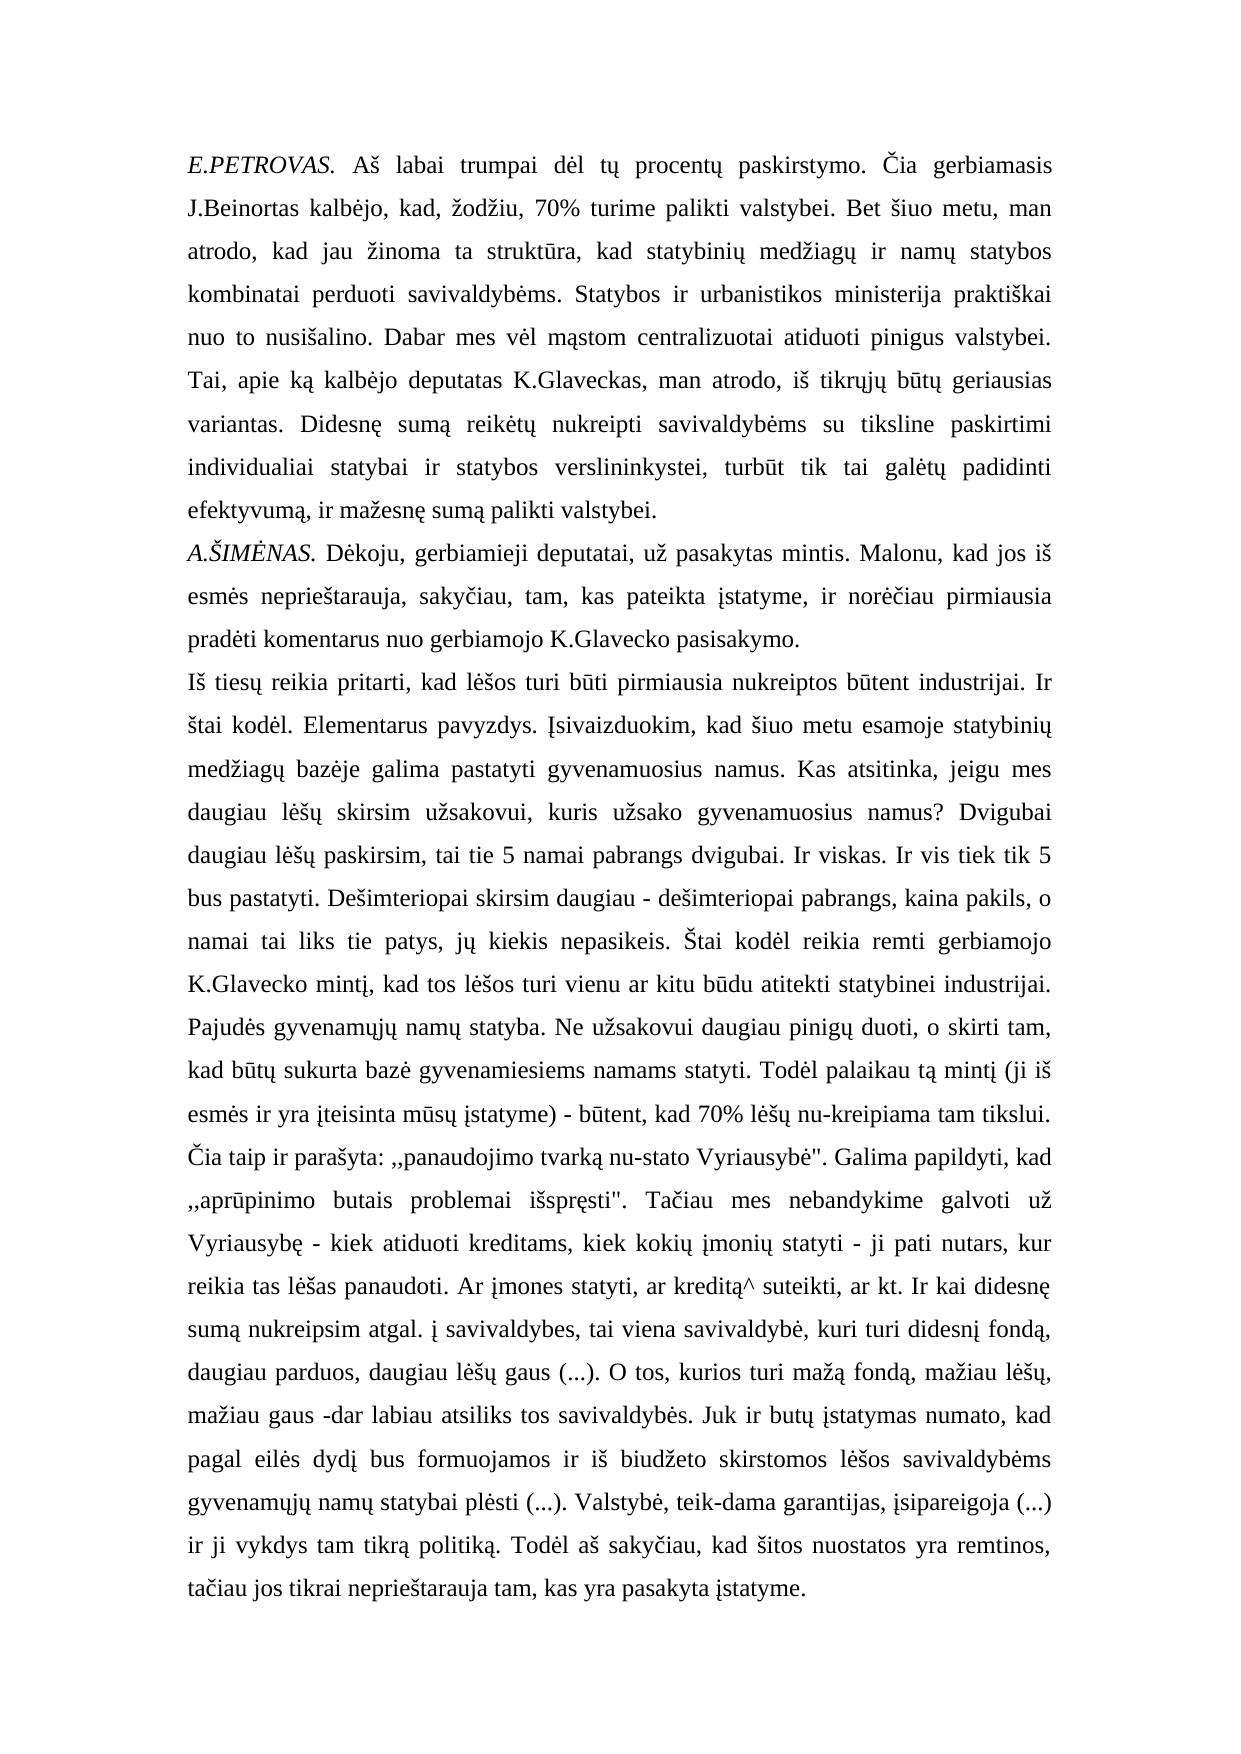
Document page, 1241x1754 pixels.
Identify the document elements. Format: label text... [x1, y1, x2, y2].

text Iš tiesų reikia pritarti, kad lėšos turi būti pirmiausia nukreiptos būtent industrijai. Ir štai kodėl. Elementarus pavyzdys. Įsivaizduokim, kad šiuo metu esamoje statybinių medžiagų bazėje galima pastatyti gyvenamuosius namus. Kas atsitinka, jeigu mes daugiau lėšų skirsim užsakovui, kuris užsako gyvenamuosius namus? Dvigubai daugiau lėšų paskirsim, tai tie 5 namai pabrangs dvigubai. Ir viskas. Ir vis tiek tik 5 bus pastatyti. Dešimteriopai skirsim daugiau - dešimteriopai pabrangs, kaina pakils, o namai tai liks tie patys, jų kiekis nepasikeis. Štai kodėl reikia remti gerbiamojo K.Glavecko mintį, kad tos lėšos turi vienu ar kitu būdu atitekti statybinei industrijai. Pajudės gyvenamųjų namų statyba. Ne užsakovui daugiau pinigų duoti, o skirti tam, kad būtų sukurta bazė gyvenamiesiems namams statyti. Todėl palaikau tą mintį (ji iš esmės ir yra įteisinta mūsų įstatyme) - būtent, kad 70% lėšų nu-kreipiama tam tikslui. Čia taip ir parašyta: ,,panaudojimo tvarką nu-stato Vyriausybė". Galima papildyti, kad ,,aprūpinimo butais problemai išspręsti". Tačiau mes nebandykime galvoti už Vyriausybę - kiek atiduoti kreditams, kiek kokių įmonių statyti - ji pati nutars, kur reikia tas lėšas panaudoti. Ar įmones statyti, ar kreditą^ suteikti, ar kt. Ir kai didesnę sumą nukreipsim atgal. į savivaldybes, tai viena savivaldybė, kuri turi didesnį fondą, daugiau parduos, daugiau lėšų gaus (...). O tos, kurios turi mažą fondą, mažiau lėšų, mažiau gaus -dar labiau atsiliks tos savivaldybės. Juk ir butų įstatymas numato, kad pagal eilės dydį bus formuojamos ir iš biudžeto skirstomos lėšos savivaldybėms gyvenamųjų namų statybai plėsti (...). Valstybė, teik-dama garantijas, įsipareigoja (...) ir ji vykdys tam tikrą politiką. Todėl aš sakyčiau, kad šitos nuostatos yra remtinos, tačiau jos tikrai neprieštarauja tam, kas yra pasakyta įstatyme. [187, 667, 1053, 1602]
text A.ŠIMĖNAS. Dėkoju, gerbiamieji deputatai, už pasakytas mintis. Malonu, kad jos iš esmės neprieštarauja, sakyčiau, tam, kas pateikta įstatyme, ir norėčiau pirmiausia pradėti komentarus nuo gerbiamojo K.Glavecko pasisakymo. [187, 538, 1053, 653]
text E.PETROVAS. Aš labai trumpai dėl tų procentų paskirstymo. Čia gerbiamasis J.Beinortas kalbėjo, kad, žodžiu, 70% turime palikti valstybei. Bet šiuo metu, man atrodo, kad jau žinoma ta struktūra, kad statybinių medžiagų ir namų statybos kombinatai perduoti savivaldybėms. Statybos ir urbanistikos ministerija praktiškai nuo to nusišalino. Dabar mes vėl mąstom centralizuotai atiduoti pinigus valstybei. Tai, apie ką kalbėjo deputatas K.Glaveckas, man atrodo, iš tikrųjų būtų geriausias variantas. Didesnę sumą reikėtų nukreipti savivaldybėms su tiksline paskirtimi individualiai statybai ir statybos verslininkystei, turbūt tik tai galėtų padidinti efektyvumą, ir mažesnę sumą palikti valstybei. [187, 150, 1053, 524]
